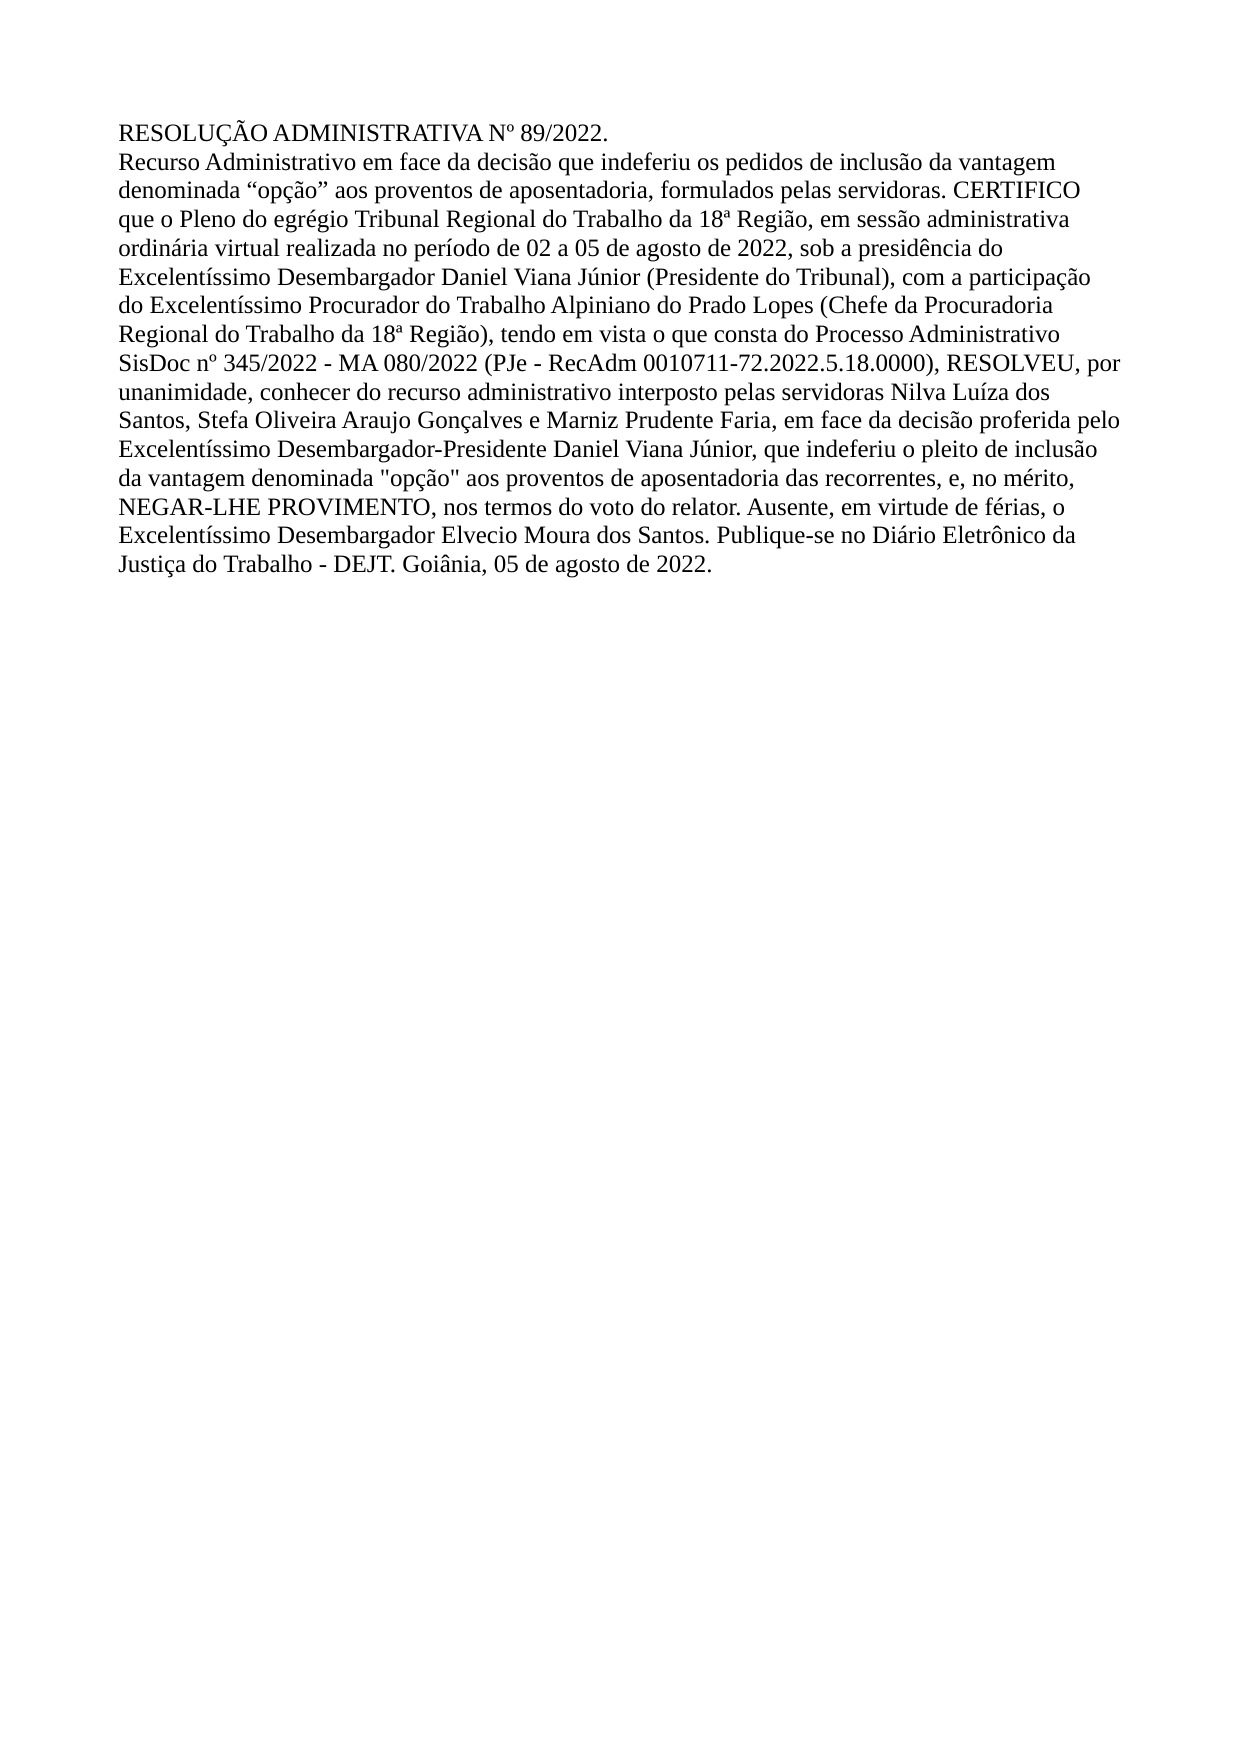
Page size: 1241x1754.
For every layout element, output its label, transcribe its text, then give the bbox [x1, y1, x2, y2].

text RESOLUÇÃO ADMINISTRATIVA Nº 89/2022. [118, 118, 1122, 147]
text Recurso Administrativo em face da decisão que indeferiu os pedidos de inclusão da vantagem denominada “opção” aos proventos de aposentadoria, formulados pelas servidoras. CERTIFICO que o Pleno do egrégio Tribunal Regional do Trabalho da 18ª Região, em sessão administrativa ordinária virtual realizada no período de 02 a 05 de agosto de 2022, sob a presidência do Excelentíssimo Desembargador Daniel Viana Júnior (Presidente do Tribunal), com a participação do Excelentíssimo Procurador do Trabalho Alpiniano do Prado Lopes (Chefe da Procuradoria Regional do Trabalho da 18ª Região), tendo em vista o que consta do Processo Administrativo SisDoc nº 345/2022 - MA 080/2022 (PJe - RecAdm 0010711-72.2022.5.18.0000), RESOLVEU, por unanimidade, conhecer do recurso administrativo interposto pelas servidoras Nilva Luíza dos Santos, Stefa Oliveira Araujo Gonçalves e Marniz Prudente Faria, em face da decisão proferida pelo Excelentíssimo Desembargador-Presidente Daniel Viana Júnior, que indeferiu o pleito de inclusão da vantagem denominada "opção" aos proventos de aposentadoria das recorrentes, e, no mérito, NEGAR-LHE PROVIMENTO, nos termos do voto do relator. Ausente, em virtude de férias, o Excelentíssimo Desembargador Elvecio Moura dos Santos. Publique-se no Diário Eletrônico da Justiça do Trabalho - DEJT. Goiânia, 05 de agosto de 2022. [118, 147, 1122, 578]
